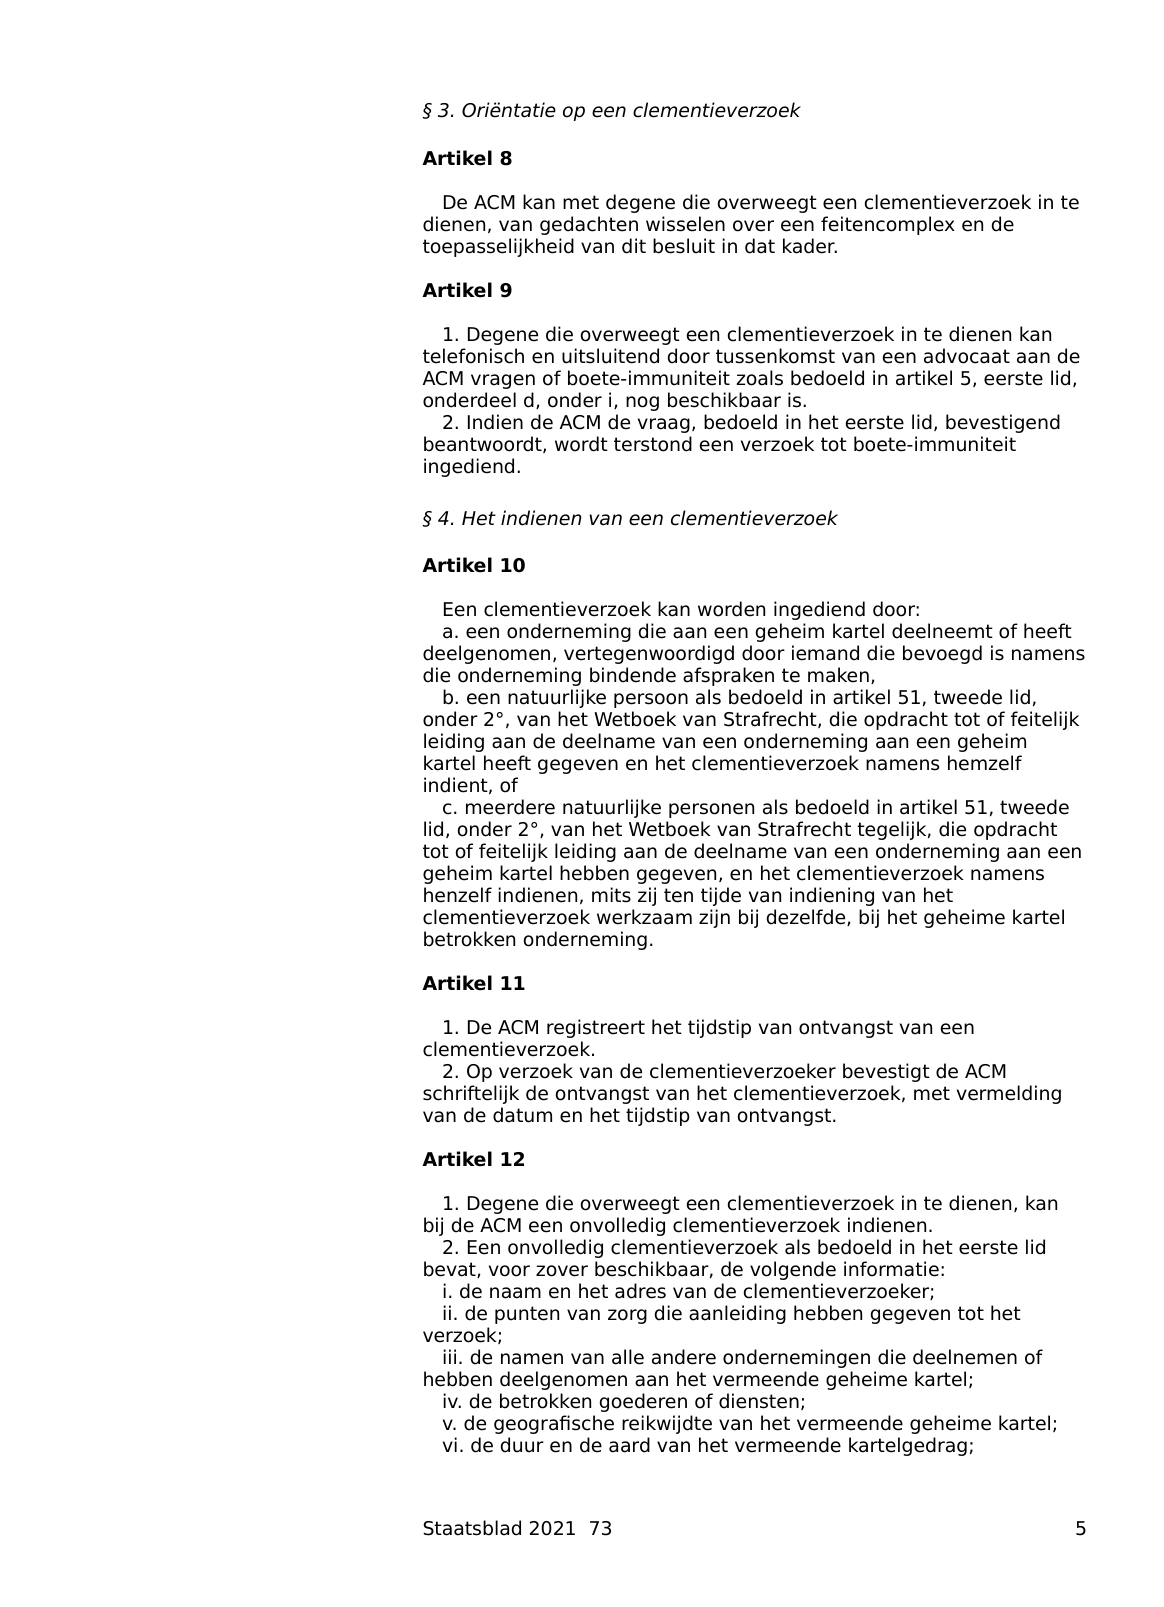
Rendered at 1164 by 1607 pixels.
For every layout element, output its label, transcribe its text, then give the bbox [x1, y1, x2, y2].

subtitle § 4. Het indienen van een clementieverzoek [422, 508, 1087, 530]
text Een clementieverzoek kan worden ingediend door: [422, 599, 1087, 621]
text 1. Degene die overweegt een clementieverzoek in te dienen kan telefonisch en uitsluitend door tussenkomst van een advocaat aan de ACM vragen of boete-immuniteit zoals bedoeld in artikel 5, eerste lid, onderdeel d, onder i, nog beschikbaar is. [422, 324, 1087, 412]
text v. de geografische reikwijdte van het vermeende geheime kartel; [422, 1413, 1087, 1435]
subtitle § 3. Oriëntatie op een clementieverzoek [422, 100, 1087, 122]
text 1. Degene die overweegt een clementieverzoek in te dienen, kan bij de ACM een onvolledig clementieverzoek indienen. [422, 1193, 1087, 1237]
text 2. Een onvolledig clementieverzoek als bedoeld in het eerste lid bevat, voor zover beschikbaar, de volgende informatie: [422, 1237, 1087, 1281]
text 2. Indien de ACM de vraag, bedoeld in het eerste lid, bevestigend beantwoordt, wordt terstond een verzoek tot boete-immuniteit ingediend. [422, 412, 1087, 478]
text i. de naam en het adres van de clementieverzoeker; [422, 1281, 1087, 1303]
subtitle Artikel 12 [422, 1149, 1087, 1171]
text c. meerdere natuurlijke personen als bedoeld in artikel 51, tweede lid, onder 2°, van het Wetboek van Strafrecht tegelijk, die opdracht tot of feitelijk leiding aan de deelname van een onderneming aan een geheim kartel hebben gegeven, en het clementieverzoek namens henzelf indienen, mits zij ten tijde van indiening van het clementieverzoek werkzaam zijn bij dezelfde, bij het geheime kartel betrokken onderneming. [422, 797, 1087, 951]
subtitle Artikel 10 [422, 555, 1087, 577]
text iv. de betrokken goederen of diensten; [422, 1391, 1087, 1413]
text iii. de namen van alle andere ondernemingen die deelnemen of hebben deelgenomen aan het vermeende geheime kartel; [422, 1347, 1087, 1391]
text De ACM kan met degene die overweegt een clementieverzoek in te dienen, van gedachten wisselen over een feitencomplex en de toepasselijkheid van dit besluit in dat kader. [422, 192, 1087, 257]
text vi. de duur en de aard van het vermeende kartelgedrag; [422, 1435, 1087, 1457]
subtitle Artikel 8 [422, 147, 1087, 169]
text b. een natuurlijke persoon als bedoeld in artikel 51, tweede lid, onder 2°, van het Wetboek van Strafrecht, die opdracht tot of feitelijk leiding aan de deelname van een onderneming aan een geheim kartel heeft gegeven en het clementieverzoek namens hemzelf indient, of [422, 687, 1087, 797]
subtitle Artikel 11 [422, 973, 1087, 995]
text 2. Op verzoek van de clementieverzoeker bevestigt de ACM schriftelijk de ontvangst van het clementieverzoek, met vermelding van de datum en het tijdstip van ontvangst. [422, 1061, 1087, 1127]
text ii. de punten van zorg die aanleiding hebben gegeven tot het verzoek; [422, 1303, 1087, 1347]
text 1. De ACM registreert het tijdstip van ontvangst van een clementieverzoek. [422, 1017, 1087, 1061]
subtitle Artikel 9 [422, 280, 1087, 302]
text a. een onderneming die aan een geheim kartel deelneemt of heeft deelgenomen, vertegenwoordigd door iemand die bevoegd is namens die onderneming bindende afspraken te maken, [422, 621, 1087, 687]
